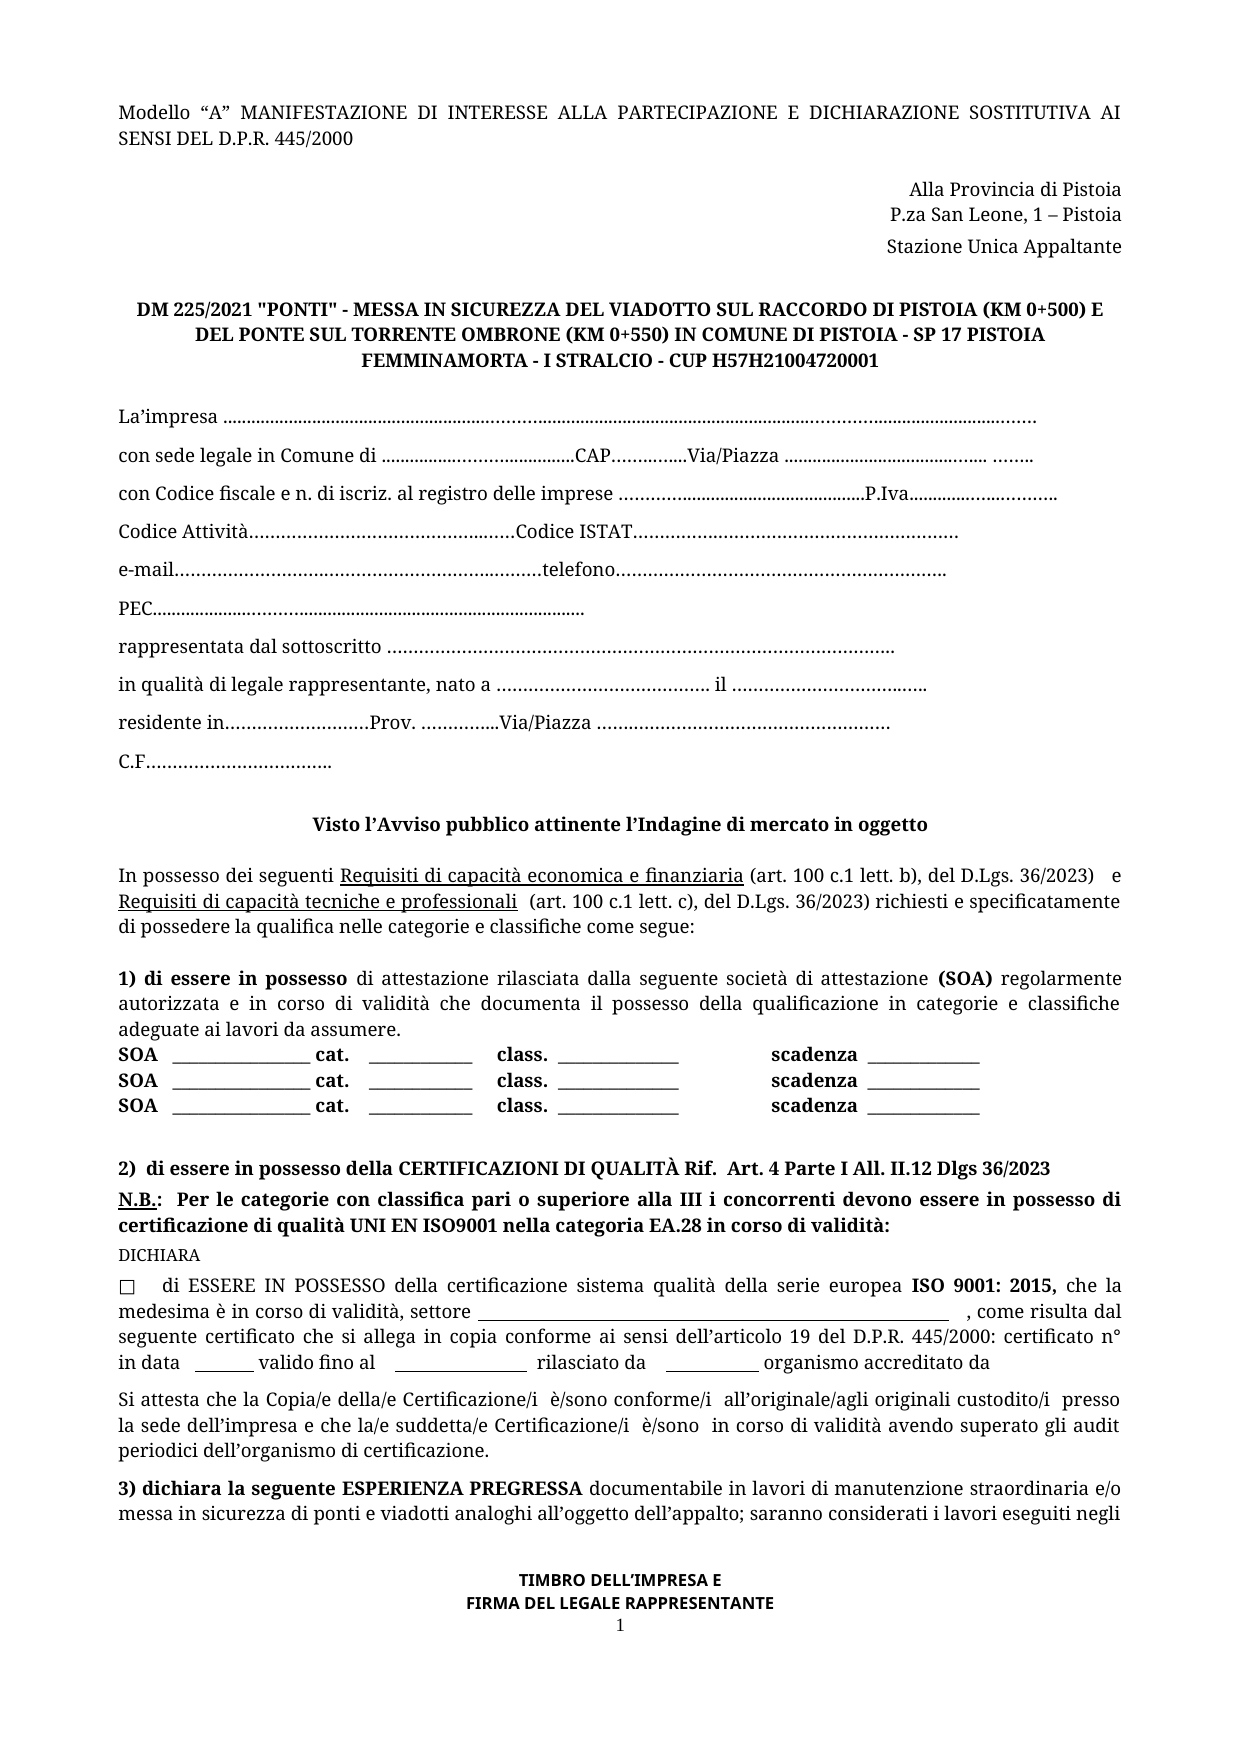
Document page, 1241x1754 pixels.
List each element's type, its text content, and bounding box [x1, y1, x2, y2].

list SOA ________________ cat. ____________ class. ______________ scadenza _____________ [118, 1067, 1122, 1092]
list 2) di essere IN POSSESSO DELLA CERTIFICAZIONI DI QUALITÀ Rif. Art. 4 Parte I All. II.12 Dlgs 36/2023 [118, 1155, 1122, 1181]
text Stazione Unica Appaltante [118, 233, 1122, 258]
list In possesso dei seguenti Requisiti di capacità economica e finanziaria (art. 100 c.1 lett. b), del D.Lgs. 36/2023) e Requisiti di capacità tecniche e professionali (art. 100 c.1 lett. c), del D.Lgs. 36/2023) richiesti e specificatamente di possedere la qualifica nelle categorie e classifiche come segue: [118, 863, 1122, 939]
text e-mail……………………….…………………………..………telefono…………………………………………………….. [118, 557, 1122, 582]
list SOA ________________ cat. ____________ class. ______________ scadenza _____________ [118, 1041, 1122, 1067]
text residente in………………………Prov. …………...Via/Piazza …….………………………………………… [118, 710, 1122, 735]
text DM 225/2021 "PONTI" - MESSA IN SICUREZZA DEL VIADOTTO SUL RACCORDO DI PISTOIA (KM 0+500) E DEL PONTE SUL TORRENTE OMBRONE (KM 0+550) IN COMUNE DI PISTOIA - SP 17 PISTOIA FEMMINAMORTA - I STRALCIO - CUP H57H21004720001 [118, 296, 1122, 372]
text rappresentata dal sottoscritto ………………………………………………………………………………….. [118, 633, 1122, 659]
text 3) dichiara la seguente esperienza pregressa documentabile in lavori di manutenzione straordinaria e/o messa in sicurezza di ponti e viadotti analoghi all’oggetto dell’appalto; saranno considerati i lavori eseguiti negli [118, 1475, 1122, 1526]
text □ di ESSERE IN POSSESSO della certificazione sistema qualità della serie europea ISO 9001: 2015, che la medesima è in corso di validità, settore , come risulta dal seguente certificato che si allega in copia conforme ai sensi dell’articolo 19 del D.P.R. 445/2000: certificato n° in data valido fino al rilasciato da organismo accreditato da [118, 1272, 1122, 1374]
text Codice Attività……………………………………..……Codice ISTAT…………….……………………………………… [118, 518, 1122, 544]
list N.B.: Per le categorie con classifica pari o superiore alla III i concorrenti devono essere in possesso di certificazione di qualità UNI EN ISO9001 nella categoria EA.28 in corso di validità: [118, 1187, 1122, 1238]
text C.F…………………………….. [118, 748, 1122, 773]
text La’impresa .........................................................………..........................................................…………...........................……. [118, 404, 1122, 429]
text con Codice fiscale e n. di iscriz. al registro delle imprese ………….......................................P.Iva.............…...……….. [118, 480, 1122, 506]
list 1) di essere in possesso di attestazione rilasciata dalla seguente società di attestazione (SOA) regolarmente autorizzata e in corso di validità che documenta il possesso della qualificazione in categorie e classifiche adeguate ai lavori da assumere. [118, 965, 1122, 1041]
text Alla Provincia di Pistoia [118, 176, 1122, 201]
text con sede legale in Comune di ................………...............CAP……..…....Via/Piazza ....................................….... …….. [118, 442, 1122, 468]
list SOA ________________ cat. ____________ class. ______________ scadenza _____________ [118, 1092, 1122, 1118]
text Si attesta che la Copia/e della/e Certificazione/i è/sono conforme/i all’originale/agli originali custodito/i presso la sede dell’impresa e che la/e suddetta/e Certificazione/i è/sono in corso di validità avendo superato gli audit periodici dell’organismo di certificazione. [118, 1386, 1122, 1463]
text DICHIARA [118, 1244, 1122, 1266]
text PEC.....................………............................................................. [118, 595, 1122, 621]
text Modello “A” MANIFESTAZIONE DI INTERESSE ALLA PARTECIPAZIONE E DICHIARAZIONE SOSTITUTIVA AI SENSI DEL D.P.R. 445/2000 [118, 99, 1122, 150]
text in qualità di legale rappresentante, nato a …………………………………. il …………………………..….. [118, 671, 1122, 697]
text P.za San Leone, 1 – Pistoia [118, 201, 1122, 227]
text Visto l’Avviso pubblico attinente l’Indagine di mercato in oggetto [118, 812, 1122, 837]
